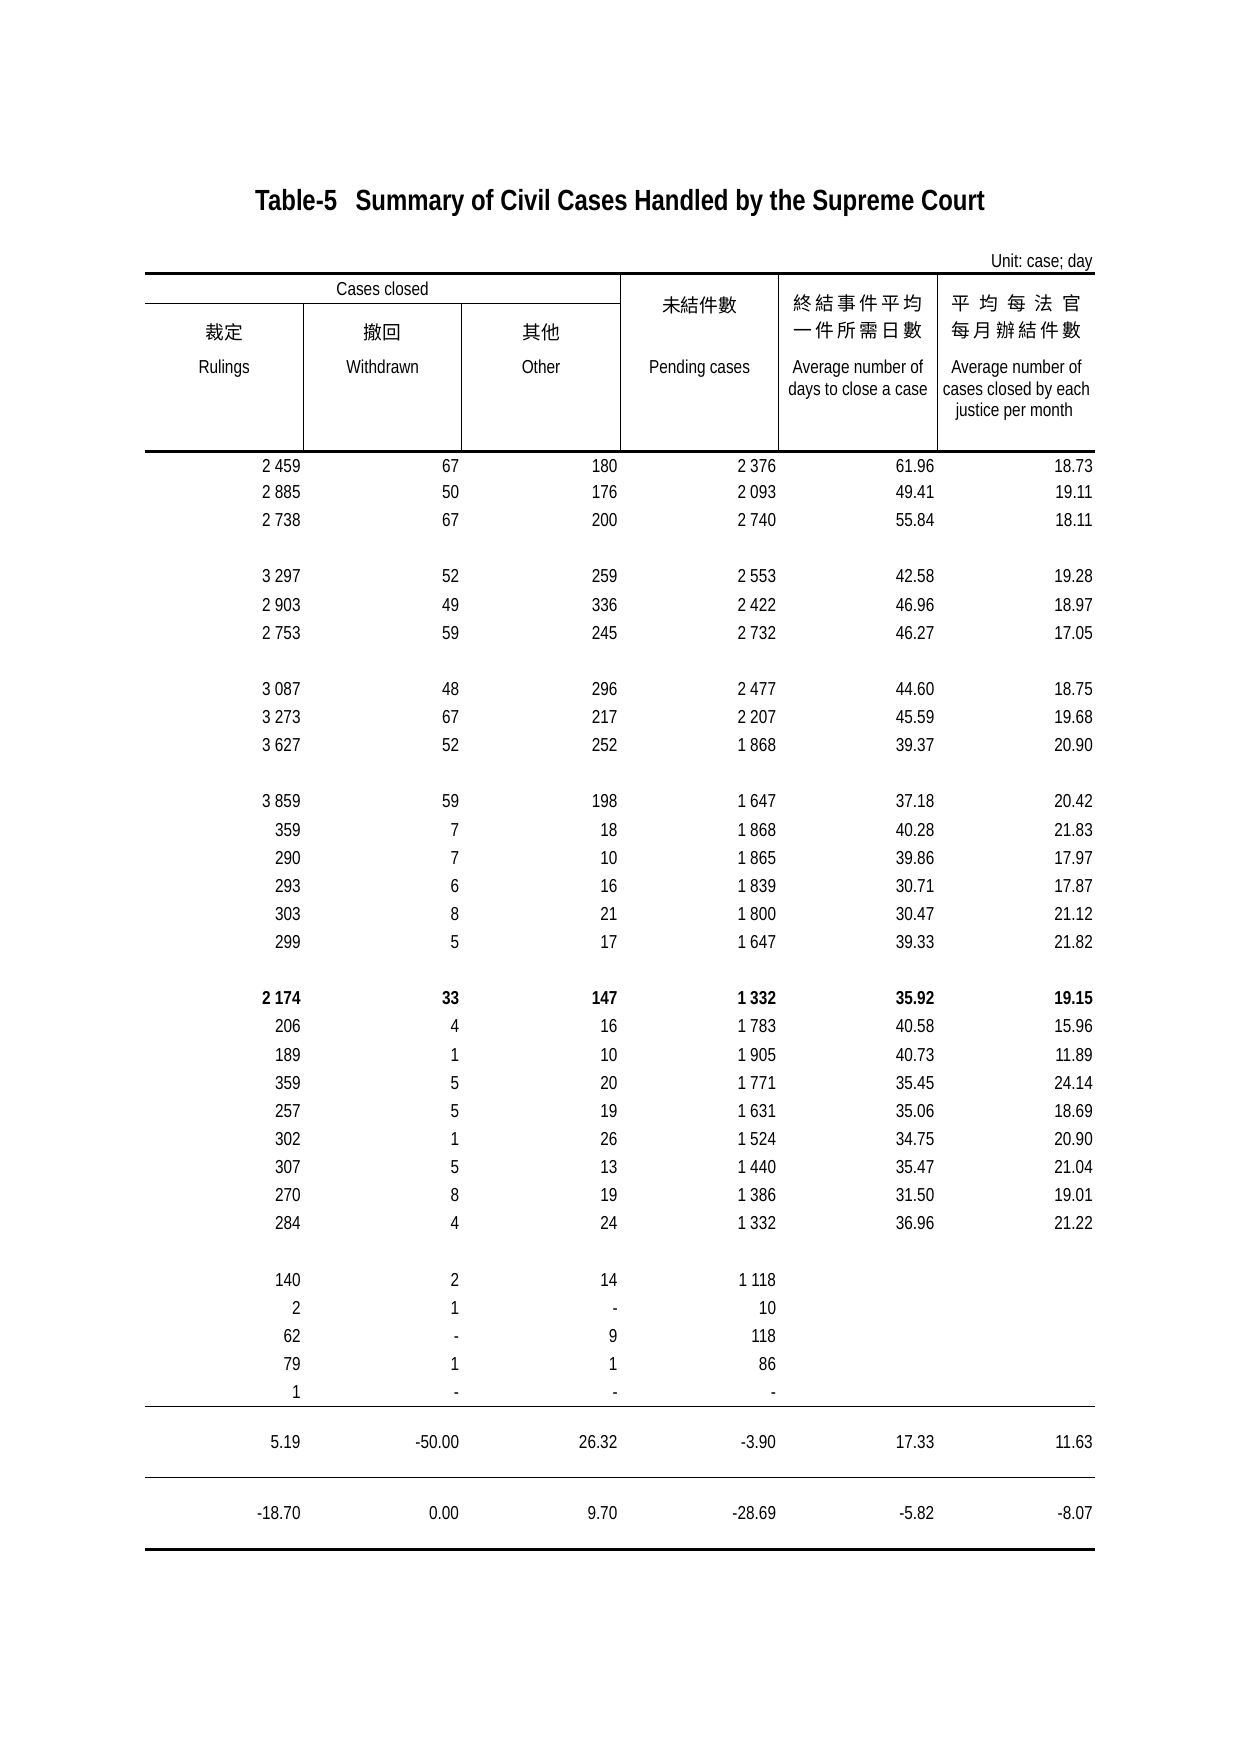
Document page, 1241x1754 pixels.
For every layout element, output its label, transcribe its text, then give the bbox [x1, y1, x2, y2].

table_cell 18.97 [937, 590, 1095, 618]
table_cell 19.68 [937, 703, 1095, 731]
table_cell 2 732 [620, 619, 778, 647]
table_cell 15.96 [937, 1012, 1095, 1040]
table_cell 24 [462, 1209, 620, 1237]
table_cell 37.18 [779, 787, 937, 815]
table_cell [145, 1237, 303, 1265]
table_cell 1 839 [620, 872, 778, 900]
table_cell 61.96 [779, 453, 937, 478]
table_cell [779, 534, 937, 562]
table_cell 2 885 [145, 478, 303, 506]
table_cell 19 [462, 1097, 620, 1125]
table_cell 10 [620, 1294, 778, 1322]
table_cell [620, 759, 778, 787]
table_cell 26 [462, 1125, 620, 1153]
table_cell 62 [145, 1322, 303, 1350]
table_cell [462, 956, 620, 984]
table_cell 35.92 [779, 984, 937, 1012]
table_header 終結事件平均一件所需日數 [779, 275, 937, 356]
table_cell [779, 1378, 937, 1406]
table_cell 59 [303, 787, 462, 815]
table_cell 67 [303, 453, 462, 478]
table_cell 21.04 [937, 1153, 1095, 1181]
table_cell 2 [303, 1265, 462, 1293]
table_cell - [462, 1378, 620, 1406]
table_cell 1 [462, 1350, 620, 1378]
table_cell 1 386 [620, 1181, 778, 1209]
table_cell 撤回 [304, 304, 461, 356]
table_cell 1 118 [620, 1265, 778, 1293]
table_cell [937, 1265, 1095, 1293]
table_cell [937, 1294, 1095, 1322]
table_cell 59 [303, 619, 462, 647]
table_cell 252 [462, 731, 620, 759]
table_cell -8.07 [937, 1478, 1095, 1548]
table_cell 7 [303, 815, 462, 843]
table_cell -50.00 [303, 1407, 462, 1477]
table_cell 18 [462, 815, 620, 843]
table_cell 3 087 [145, 675, 303, 703]
table_cell 11.63 [937, 1407, 1095, 1477]
table_cell 其他 [462, 304, 620, 356]
table_cell 1 [303, 1040, 462, 1068]
table_cell 3 273 [145, 703, 303, 731]
table_cell [303, 759, 462, 787]
table_cell 3 297 [145, 562, 303, 590]
table_cell 2 422 [620, 590, 778, 618]
table_cell 5 [303, 928, 462, 956]
table_cell Other [462, 356, 620, 450]
table_cell 206 [145, 1012, 303, 1040]
table_cell 44.60 [779, 675, 937, 703]
table_cell 9.70 [462, 1478, 620, 1548]
table_cell 2 553 [620, 562, 778, 590]
table_cell 1 783 [620, 1012, 778, 1040]
table_cell 1 868 [620, 815, 778, 843]
table_cell [779, 1294, 937, 1322]
table_cell 2 740 [620, 506, 778, 534]
table_cell -5.82 [779, 1478, 937, 1548]
table_cell [620, 1237, 778, 1265]
table_cell 18.69 [937, 1097, 1095, 1125]
table_cell [303, 534, 462, 562]
table_cell 40.73 [779, 1040, 937, 1068]
table_cell 245 [462, 619, 620, 647]
table_cell 2 477 [620, 675, 778, 703]
table_cell 10 [462, 844, 620, 872]
table_cell [937, 1322, 1095, 1350]
table_cell 5.19 [145, 1407, 303, 1477]
table_cell 33 [303, 984, 462, 1012]
table_cell 30.71 [779, 872, 937, 900]
table_cell 35.45 [779, 1069, 937, 1097]
table_cell 18.75 [937, 675, 1095, 703]
table_cell 296 [462, 675, 620, 703]
table_cell 1 [145, 1378, 303, 1406]
table_cell 19.01 [937, 1181, 1095, 1209]
table_cell 39.37 [779, 731, 937, 759]
table_header 未結件數 [621, 275, 778, 356]
text Table-5 Summary of Civil Cases Handled by the Supreme Court [148, 183, 1092, 217]
table_cell 1 524 [620, 1125, 778, 1153]
table_cell 17.97 [937, 844, 1095, 872]
table_cell 302 [145, 1125, 303, 1153]
table_cell [779, 647, 937, 675]
table_cell 16 [462, 1012, 620, 1040]
table_header 平均每法官 每月辦結件數 [938, 275, 1095, 356]
table_cell 52 [303, 731, 462, 759]
table_cell 2 [145, 1294, 303, 1322]
table_cell 1 332 [620, 1209, 778, 1237]
table_cell -3.90 [620, 1407, 778, 1477]
table_cell 48 [303, 675, 462, 703]
table_cell 35.47 [779, 1153, 937, 1181]
table_cell 2 207 [620, 703, 778, 731]
table_cell 290 [145, 844, 303, 872]
table_cell 14 [462, 1265, 620, 1293]
table_cell 270 [145, 1181, 303, 1209]
table_cell 189 [145, 1040, 303, 1068]
table_cell 39.86 [779, 844, 937, 872]
table_cell [937, 1378, 1095, 1406]
table_cell 19.15 [937, 984, 1095, 1012]
table_cell 1 [303, 1125, 462, 1153]
table_cell 17.87 [937, 872, 1095, 900]
table_cell 42.58 [779, 562, 937, 590]
table_cell 18.73 [937, 453, 1095, 478]
table_cell [462, 534, 620, 562]
table_cell - [462, 1294, 620, 1322]
table_cell 21.12 [937, 900, 1095, 928]
table_cell 21.82 [937, 928, 1095, 956]
table_cell [462, 647, 620, 675]
table_cell 5 [303, 1097, 462, 1125]
table_cell 34.75 [779, 1125, 937, 1153]
table_cell 67 [303, 506, 462, 534]
table_cell 3 627 [145, 731, 303, 759]
table_cell 1 440 [620, 1153, 778, 1181]
table_cell 21.83 [937, 815, 1095, 843]
table_cell 336 [462, 590, 620, 618]
table_cell 0.00 [303, 1478, 462, 1548]
table_cell 307 [145, 1153, 303, 1181]
table_cell 46.96 [779, 590, 937, 618]
table_cell 5 [303, 1153, 462, 1181]
table_cell 198 [462, 787, 620, 815]
table_cell 31.50 [779, 1181, 937, 1209]
table_cell 303 [145, 900, 303, 928]
table_cell 180 [462, 453, 620, 478]
table_cell 1 647 [620, 787, 778, 815]
table_cell 257 [145, 1097, 303, 1125]
table_cell [937, 759, 1095, 787]
table_cell 259 [462, 562, 620, 590]
table_cell 284 [145, 1209, 303, 1237]
table_cell 79 [145, 1350, 303, 1378]
table_header Cases closed [145, 275, 620, 303]
table_cell [145, 759, 303, 787]
table_cell [779, 1237, 937, 1265]
table_cell 20.42 [937, 787, 1095, 815]
table_cell 8 [303, 900, 462, 928]
table_cell [462, 1237, 620, 1265]
table_cell 39.33 [779, 928, 937, 956]
table_cell 21 [462, 900, 620, 928]
table_cell 7 [303, 844, 462, 872]
table_cell 17 [462, 928, 620, 956]
table_cell - [303, 1378, 462, 1406]
table_cell Pending cases [621, 356, 778, 450]
table_cell 2 376 [620, 453, 778, 478]
table_cell [937, 956, 1095, 984]
table_cell [303, 647, 462, 675]
table_cell 36.96 [779, 1209, 937, 1237]
text Unit: case; day [148, 250, 1092, 272]
table_cell 52 [303, 562, 462, 590]
table_cell 1 868 [620, 731, 778, 759]
table_cell 46.27 [779, 619, 937, 647]
table_cell 200 [462, 506, 620, 534]
table_cell 49.41 [779, 478, 937, 506]
table_cell [937, 534, 1095, 562]
table_cell [620, 534, 778, 562]
table_cell 55.84 [779, 506, 937, 534]
table_cell 40.28 [779, 815, 937, 843]
table_cell 1 647 [620, 928, 778, 956]
table_cell Average number of cases closed by each justice per month [938, 356, 1095, 450]
table_cell 1 800 [620, 900, 778, 928]
table_cell 293 [145, 872, 303, 900]
table_cell 3 859 [145, 787, 303, 815]
table_cell [145, 534, 303, 562]
table_cell 1 631 [620, 1097, 778, 1125]
table_cell 67 [303, 703, 462, 731]
table_cell 8 [303, 1181, 462, 1209]
table_cell 2 903 [145, 590, 303, 618]
table_cell 140 [145, 1265, 303, 1293]
table_cell 176 [462, 478, 620, 506]
table_cell 2 093 [620, 478, 778, 506]
table_cell 2 753 [145, 619, 303, 647]
table_cell [620, 956, 778, 984]
table_cell 217 [462, 703, 620, 731]
table_cell 4 [303, 1209, 462, 1237]
table_cell 1 905 [620, 1040, 778, 1068]
table_cell -28.69 [620, 1478, 778, 1548]
table_cell 17.05 [937, 619, 1095, 647]
table_cell 6 [303, 872, 462, 900]
table_cell [303, 1237, 462, 1265]
table_cell [937, 647, 1095, 675]
table_cell 16 [462, 872, 620, 900]
table_cell [462, 759, 620, 787]
table_cell 20 [462, 1069, 620, 1097]
table_cell [937, 1237, 1095, 1265]
table_cell 24.14 [937, 1069, 1095, 1097]
table_cell 45.59 [779, 703, 937, 731]
table_cell 11.89 [937, 1040, 1095, 1068]
table_cell [937, 1350, 1095, 1378]
table_cell [303, 956, 462, 984]
table_cell 裁定 [145, 304, 303, 356]
table_cell 20.90 [937, 1125, 1095, 1153]
table_cell 13 [462, 1153, 620, 1181]
table_cell 10 [462, 1040, 620, 1068]
table_cell 2 459 [145, 453, 303, 478]
table_cell [145, 956, 303, 984]
table_cell 359 [145, 815, 303, 843]
table_cell [620, 647, 778, 675]
table_cell Average number of days to close a case [779, 356, 937, 450]
table_cell -18.70 [145, 1478, 303, 1548]
table_cell [779, 1350, 937, 1378]
table_cell 299 [145, 928, 303, 956]
table_cell 118 [620, 1322, 778, 1350]
table_cell 20.90 [937, 731, 1095, 759]
table_cell 50 [303, 478, 462, 506]
table_cell [779, 1265, 937, 1293]
table_cell 2 174 [145, 984, 303, 1012]
table_cell 49 [303, 590, 462, 618]
table_cell [779, 759, 937, 787]
table_cell 21.22 [937, 1209, 1095, 1237]
table_cell 1 332 [620, 984, 778, 1012]
table_cell Rulings [145, 356, 303, 450]
table_cell 35.06 [779, 1097, 937, 1125]
table_cell 1 [303, 1350, 462, 1378]
table_cell 1 865 [620, 844, 778, 872]
table_cell [779, 956, 937, 984]
table_cell 18.11 [937, 506, 1095, 534]
table_cell 26.32 [462, 1407, 620, 1477]
table_cell 40.58 [779, 1012, 937, 1040]
table_cell - [303, 1322, 462, 1350]
table_cell 147 [462, 984, 620, 1012]
table_cell [145, 647, 303, 675]
table_cell 4 [303, 1012, 462, 1040]
table_cell 19.11 [937, 478, 1095, 506]
table_cell - [620, 1378, 778, 1406]
table_cell 19.28 [937, 562, 1095, 590]
table_cell 9 [462, 1322, 620, 1350]
table_cell 5 [303, 1069, 462, 1097]
table_cell 1 771 [620, 1069, 778, 1097]
table_cell 30.47 [779, 900, 937, 928]
table_cell 359 [145, 1069, 303, 1097]
table_cell 19 [462, 1181, 620, 1209]
table_cell 1 [303, 1294, 462, 1322]
table_cell Withdrawn [304, 356, 461, 450]
table_cell 17.33 [779, 1407, 937, 1477]
table_cell [779, 1322, 937, 1350]
table_cell 86 [620, 1350, 778, 1378]
table_cell 2 738 [145, 506, 303, 534]
